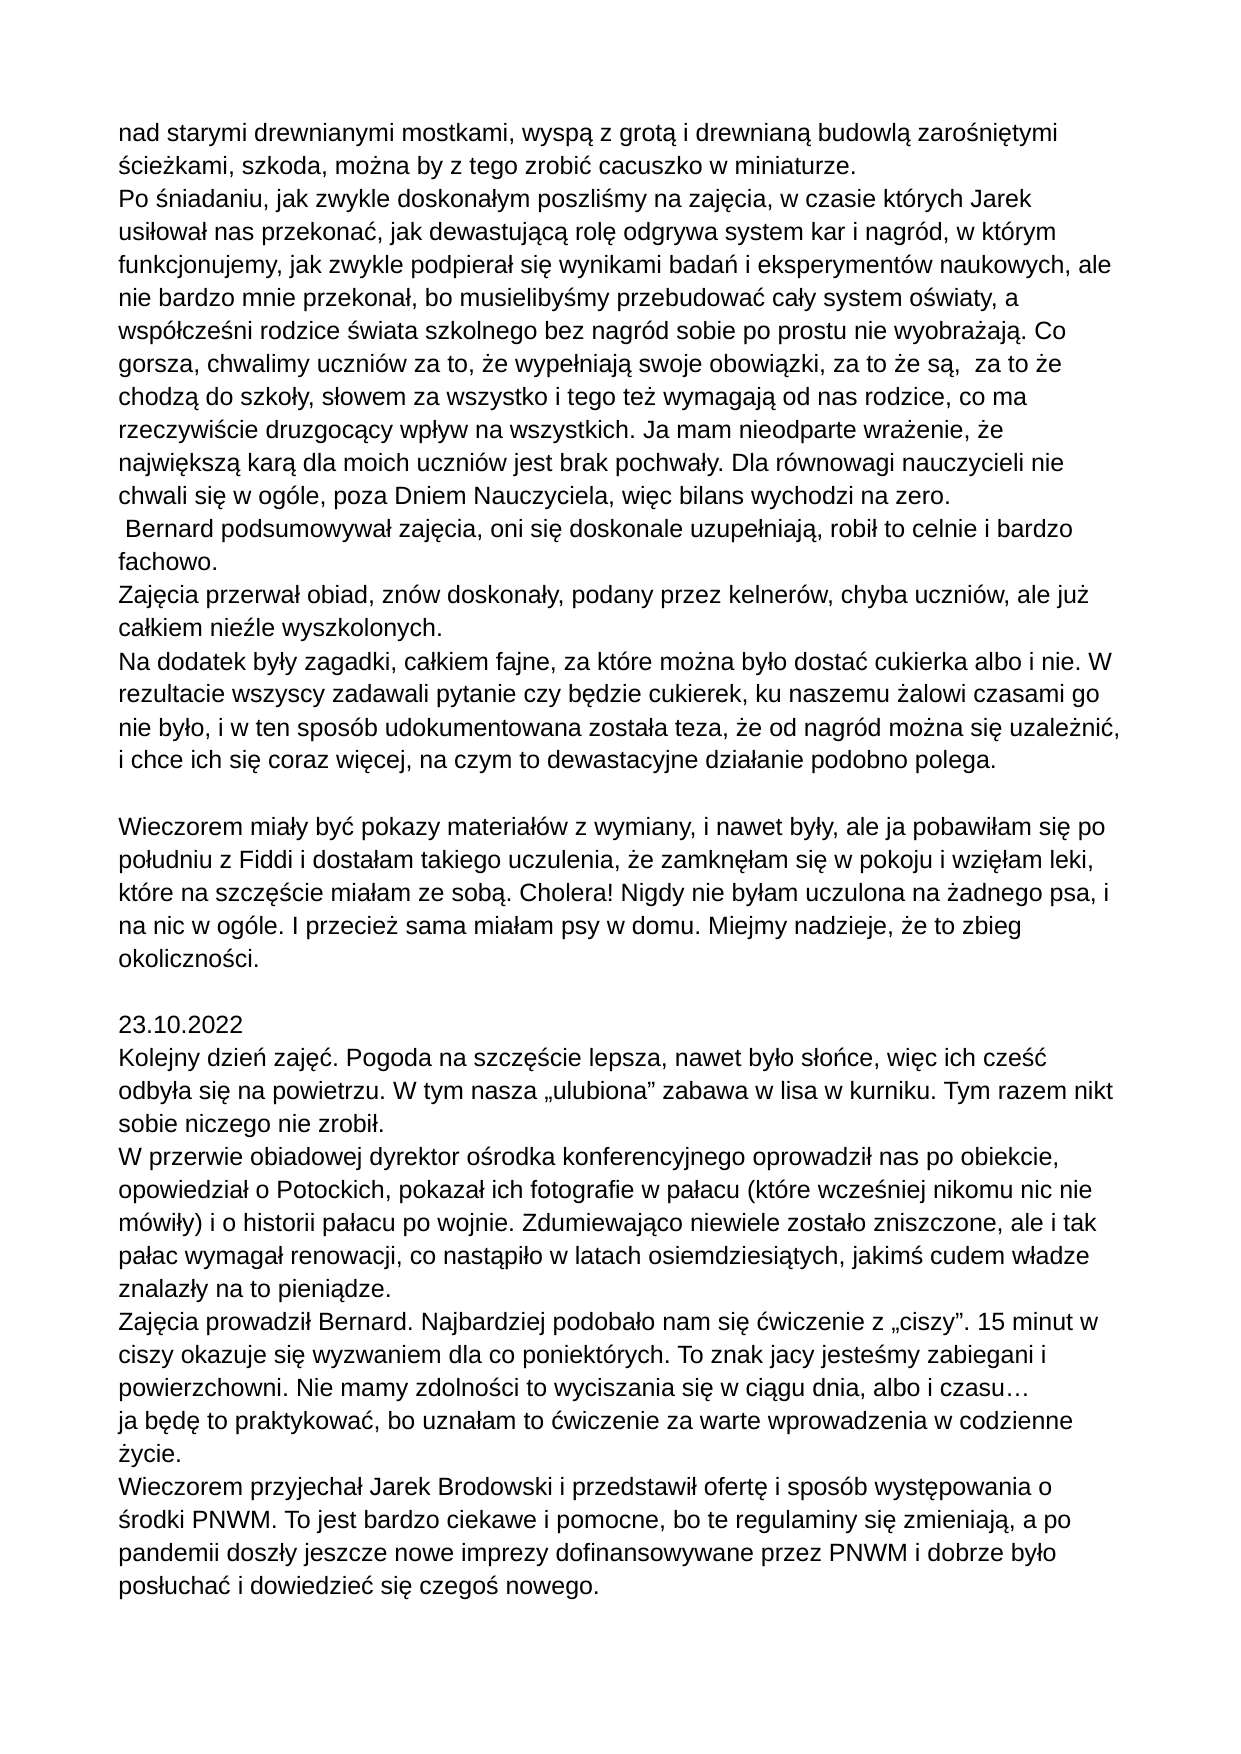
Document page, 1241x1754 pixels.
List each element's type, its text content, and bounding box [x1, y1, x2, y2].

text Po śniadaniu, jak zwykle doskonałym poszliśmy na zajęcia, w czasie których Jarek usiłował nas przekonać, jak dewastującą rolę odgrywa system kar i nagród, w którym funkcjonujemy, jak zwykle podpierał się wynikami badań i eksperymentów naukowych, ale nie bardzo mnie przekonał, bo musielibyśmy przebudować cały system oświaty, a współcześni rodzice świata szkolnego bez nagród sobie po prostu nie wyobrażają. Co gorsza, chwalimy uczniów za to, że wypełniają swoje obowiązki, za to że są, za to że chodzą do szkoły, słowem za wszystko i tego też wymagają od nas rodzice, co ma rzeczywiście druzgocący wpływ na wszystkich. Ja mam nieodparte wrażenie, że największą karą dla moich uczniów jest brak pochwały. Dla równowagi nauczycieli nie chwali się w ogóle, poza Dniem Nauczyciela, więc bilans wychodzi na zero. [118, 184, 1122, 510]
text ja będę to praktykować, bo uznałam to ćwiczenie za warte wprowadzenia w codzienne życie. [118, 1406, 1122, 1468]
text Bernard podsumowywał zajęcia, oni się doskonale uzupełniają, robił to celnie i bardzo fachowo. [118, 514, 1122, 576]
text Zajęcia prowadził Bernard. Najbardziej podobało nam się ćwiczenie z „ciszy”. 15 minut w ciszy okazuje się wyzwaniem dla co poniektórych. To znak jacy jesteśmy zabiegani i powierzchowni. Nie mamy zdolności to wyciszania się w ciągu dnia, albo i czasu… [118, 1307, 1122, 1402]
text Kolejny dzień zajęć. Pogoda na szczęście lepsza, nawet było słońce, więc ich cześć odbyła się na powietrzu. W tym nasza „ulubiona” zabawa w lisa w kurniku. Tym razem nikt sobie niczego nie zrobił. [118, 1043, 1122, 1137]
text Na dodatek były zagadki, całkiem fajne, za które można było dostać cukierka albo i nie. W rezultacie wszyscy zadawali pytanie czy będzie cukierek, ku naszemu żalowi czasami go nie było, i w ten sposób udokumentowana została teza, że od nagród można się uzależnić, i chce ich się coraz więcej, na czym to dewastacyjne działanie podobno polega. [118, 646, 1122, 774]
text Wieczorem przyjechał Jarek Brodowski i przedstawił ofertę i sposób występowania o środki PNWM. To jest bardzo ciekawe i pomocne, bo te regulaminy się zmieniają, a po pandemii doszły jeszcze nowe imprezy dofinansowywane przez PNWM i dobrze było posłuchać i dowiedzieć się czegoś nowego. [118, 1472, 1122, 1600]
text 23.10.2022 [118, 1010, 1122, 1038]
text Wieczorem miały być pokazy materiałów z wymiany, i nawet były, ale ja pobawiłam się po południu z Fiddi i dostałam takiego uczulenia, że zamknęłam się w pokoju i wzięłam leki, które na szczęście miałam ze sobą. Cholera! Nigdy nie byłam uczulona na żadnego psa, i na nic w ogóle. I przecież sama miałam psy w domu. Miejmy nadzieje, że to zbieg okoliczności. [118, 812, 1122, 972]
text Zajęcia przerwał obiad, znów doskonały, podany przez kelnerów, chyba uczniów, ale już całkiem nieźle wyszkolonych. [118, 580, 1122, 642]
text nad starymi drewnianymi mostkami, wyspą z grotą i drewnianą budowlą zarośniętymi ścieżkami, szkoda, można by z tego zrobić cacuszko w miniaturze. [118, 118, 1122, 180]
text W przerwie obiadowej dyrektor ośrodka konferencyjnego oprowadził nas po obiekcie, opowiedział o Potockich, pokazał ich fotografie w pałacu (które wcześniej nikomu nic nie mówiły) i o historii pałacu po wojnie. Zdumiewająco niewiele zostało zniszczone, ale i tak pałac wymagał renowacji, co nastąpiło w latach osiemdziesiątych, jakimś cudem władze znalazły na to pieniądze. [118, 1142, 1122, 1303]
